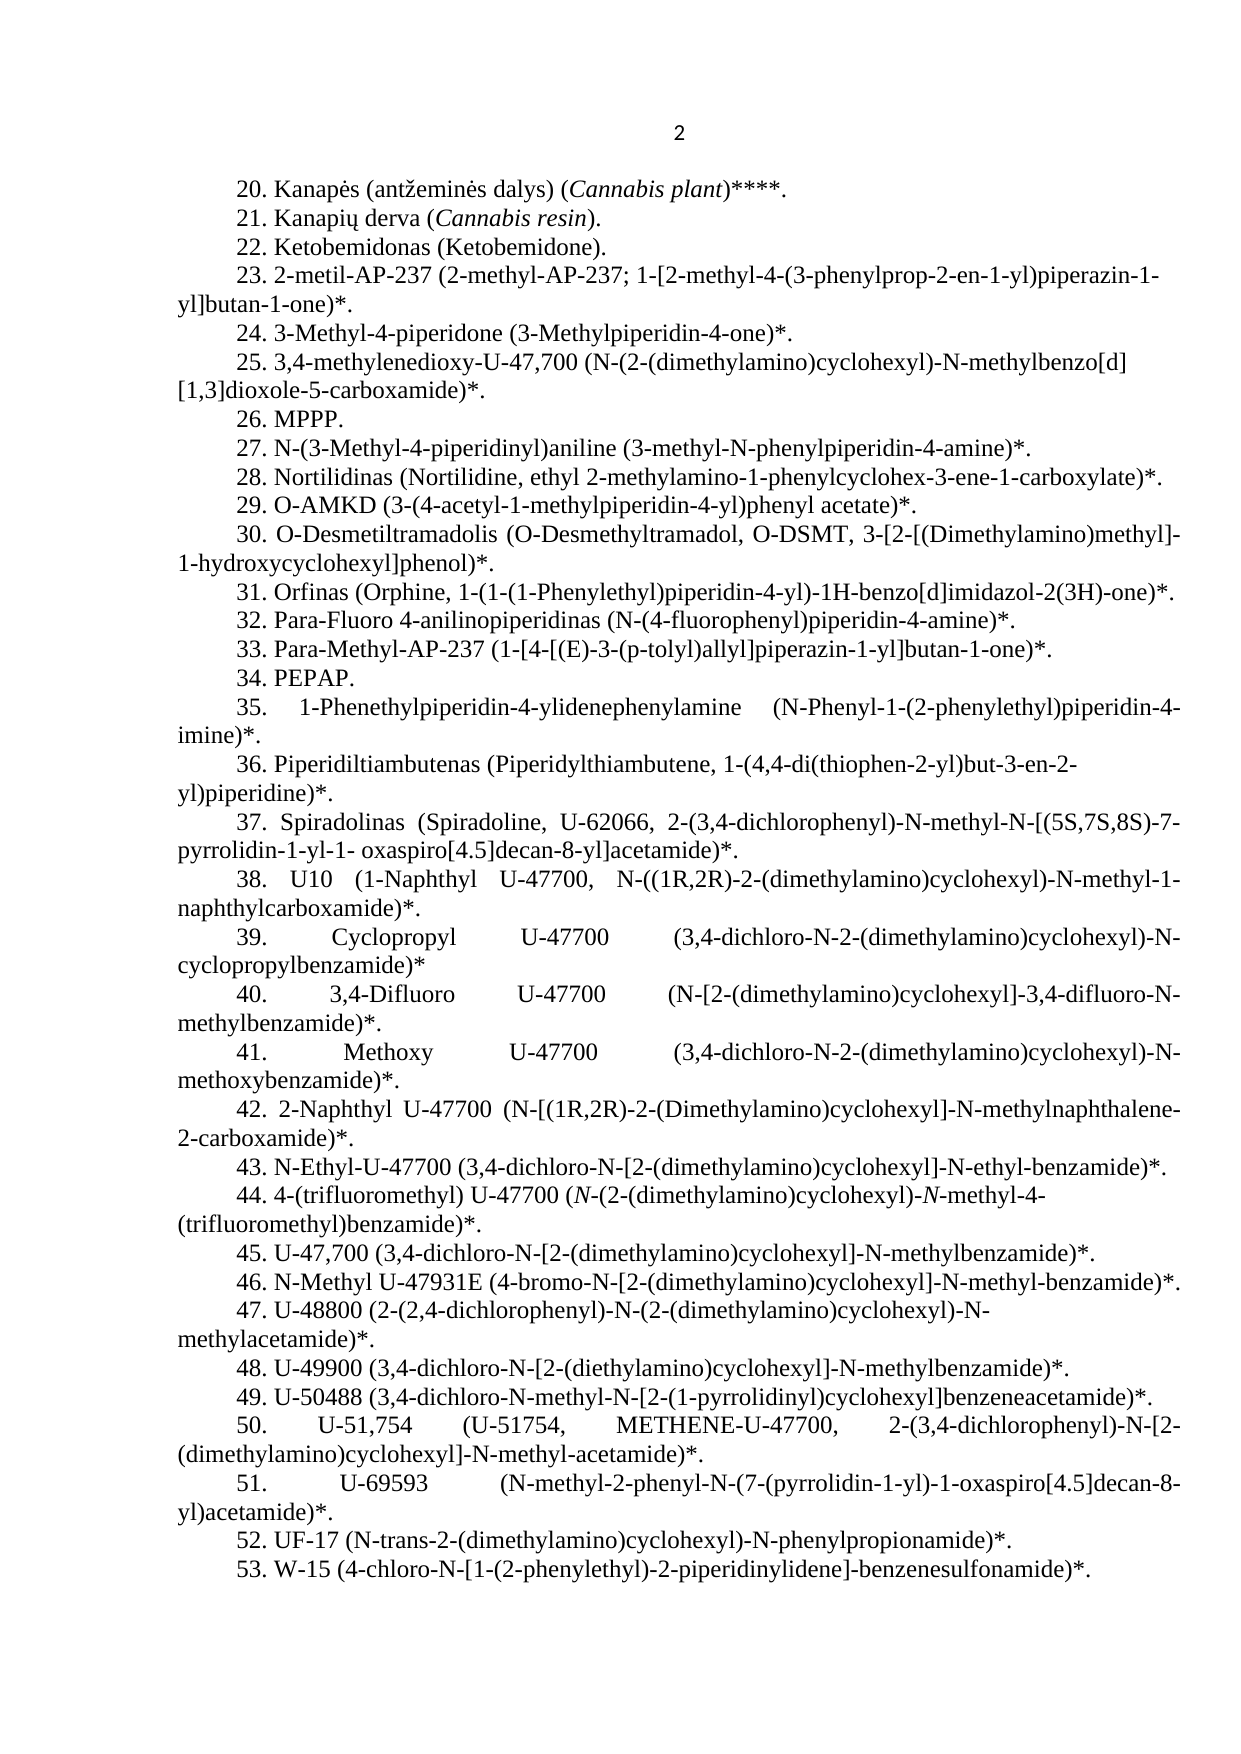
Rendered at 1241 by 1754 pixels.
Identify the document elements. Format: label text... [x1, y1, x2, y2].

text 36. Piperidiltiambutenas (Piperidylthiambutene, 1-(4,4-di(thiophen-2-yl)but-3-en-2-yl)piperidine)*. [177, 749, 1181, 807]
text 33. Para-Methyl-AP-237 (1-[4-[(E)-3-(p-tolyl)allyl]piperazin-1-yl]butan-1-one)*. [177, 634, 1181, 663]
text 27. N-(3-Methyl-4-piperidinyl)aniline (3-methyl-N-phenylpiperidin-4-amine)*. [177, 433, 1181, 462]
text 31. Orfinas (Orphine, 1-(1-(1-Phenylethyl)piperidin-4-yl)-1H-benzo[d]imidazol-2(3H)-one)*. [177, 577, 1181, 605]
text 46. N-Methyl U-47931E (4-bromo-N-[2-(dimethylamino)cyclohexyl]-N-methyl-benzamide)*. [177, 1267, 1181, 1295]
text 51. U-69593 (N-methyl-2-phenyl-N-(7-(pyrrolidin-1-yl)-1-oxaspiro[4.5]decan-8-yl)acetamide)*. [177, 1468, 1181, 1525]
text 48. U-49900 (3,4-dichloro-N-[2-(diethylamino)cyclohexyl]-N-methylbenzamide)*. [177, 1353, 1181, 1382]
text 50. U-51,754 (U-51754, METHENE-U-47700, 2-(3,4-dichlorophenyl)-N-[2-(dimethylamino)cyclohexyl]-N-methyl-acetamide)*. [177, 1410, 1181, 1468]
text 35. 1-Phenethylpiperidin-4-ylidenephenylamine (N-Phenyl-1-(2-phenylethyl)piperidin-4-imine)*. [177, 692, 1181, 749]
text 38. U10 (1-Naphthyl U-47700, N-((1R,2R)-2-(dimethylamino)cyclohexyl)-N-methyl-1-naphthylcarboxamide)*. [177, 864, 1181, 922]
text 28. Nortilidinas (Nortilidine, ethyl 2-methylamino-1-phenylcyclohex-3-ene-1-carboxylate)*. [177, 462, 1181, 490]
text 43. N-Ethyl-U-47700 (3,4-dichloro-N-[2-(dimethylamino)cyclohexyl]-N-ethyl-benzamide)*. [177, 1152, 1181, 1180]
text 21. Kanapių derva (Cannabis resin). [177, 203, 1181, 232]
text 25. 3,4-methylenedioxy-U-47,700 (N-(2-(dimethylamino)cyclohexyl)-N-methylbenzo[d][1,3]dioxole-5-carboxamide)*. [177, 347, 1181, 404]
text 45. U-47,700 (3,4-dichloro-N-[2-(dimethylamino)cyclohexyl]-N-methylbenzamide)*. [177, 1238, 1181, 1267]
text 23. 2-metil-AP-237 (2-methyl-AP-237; 1-[2-methyl-4-(3-phenylprop-2-en-1-yl)piperazin-1-yl]butan-1-one)*. [177, 260, 1181, 318]
text 49. U-50488 (3,4-dichloro-N-methyl-N-[2-(1-pyrrolidinyl)cyclohexyl]benzeneacetamide)*. [177, 1382, 1181, 1410]
text 30. O-Desmetiltramadolis (O-Desmethyltramadol, O-DSMT, 3-[2-[(Dimethylamino)methyl]-1-hydroxycyclohexyl]phenol)*. [177, 519, 1181, 577]
text 34. PEPAP. [177, 663, 1181, 692]
text 44. 4-(trifluoromethyl) U-47700 (N-(2-(dimethylamino)cyclohexyl)-N-methyl-4-(trifluoromethyl)benzamide)*. [177, 1180, 1181, 1238]
text 22. Ketobemidonas (Ketobemidone). [177, 232, 1181, 260]
text 47. U-48800 (2-(2,4-dichlorophenyl)-N-(2-(dimethylamino)cyclohexyl)-N-methylacetamide)*. [177, 1295, 1181, 1353]
text 41. Methoxy U-47700 (3,4-dichloro-N-2-(dimethylamino)cyclohexyl)-N-methoxybenzamide)*. [177, 1037, 1181, 1094]
text 24. 3-Methyl-4-piperidone (3-Methylpiperidin-4-one)*. [177, 318, 1181, 347]
text 37. Spiradolinas (Spiradoline, U-62066, 2-(3,4-dichlorophenyl)-N-methyl-N-[(5S,7S,8S)-7-pyrrolidin-1-yl-1- oxaspiro[4.5]decan-8-yl]acetamide)*. [177, 807, 1181, 864]
text 52. UF-17 (N-trans-2-(dimethylamino)cyclohexyl)-N-phenylpropionamide)*. [177, 1525, 1181, 1554]
text 29. O-AMKD (3-(4-acetyl-1-methylpiperidin-4-yl)phenyl acetate)*. [177, 490, 1181, 519]
text 26. MPPP. [177, 404, 1181, 433]
text 39. Cyclopropyl U-47700 (3,4-dichloro-N-2-(dimethylamino)cyclohexyl)-N-cyclopropylbenzamide)* [177, 922, 1181, 979]
text 32. Para-Fluoro 4-anilinopiperidinas (N-(4-fluorophenyl)piperidin-4-amine)*. [177, 605, 1181, 634]
text 53. W-15 (4-chloro-N-[1-(2-phenylethyl)-2-piperidinylidene]-benzenesulfonamide)*. [177, 1554, 1181, 1583]
text 42. 2-Naphthyl U-47700 (N-[(1R,2R)-2-(Dimethylamino)cyclohexyl]-N-methylnaphthalene-2-carboxamide)*. [177, 1094, 1181, 1152]
text 20. Kanapės (antžeminės dalys) (Cannabis plant)****. [177, 174, 1181, 203]
text 40. 3,4-Difluoro U-47700 (N-[2-(dimethylamino)cyclohexyl]-3,4-difluoro-N-methylbenzamide)*. [177, 979, 1181, 1037]
